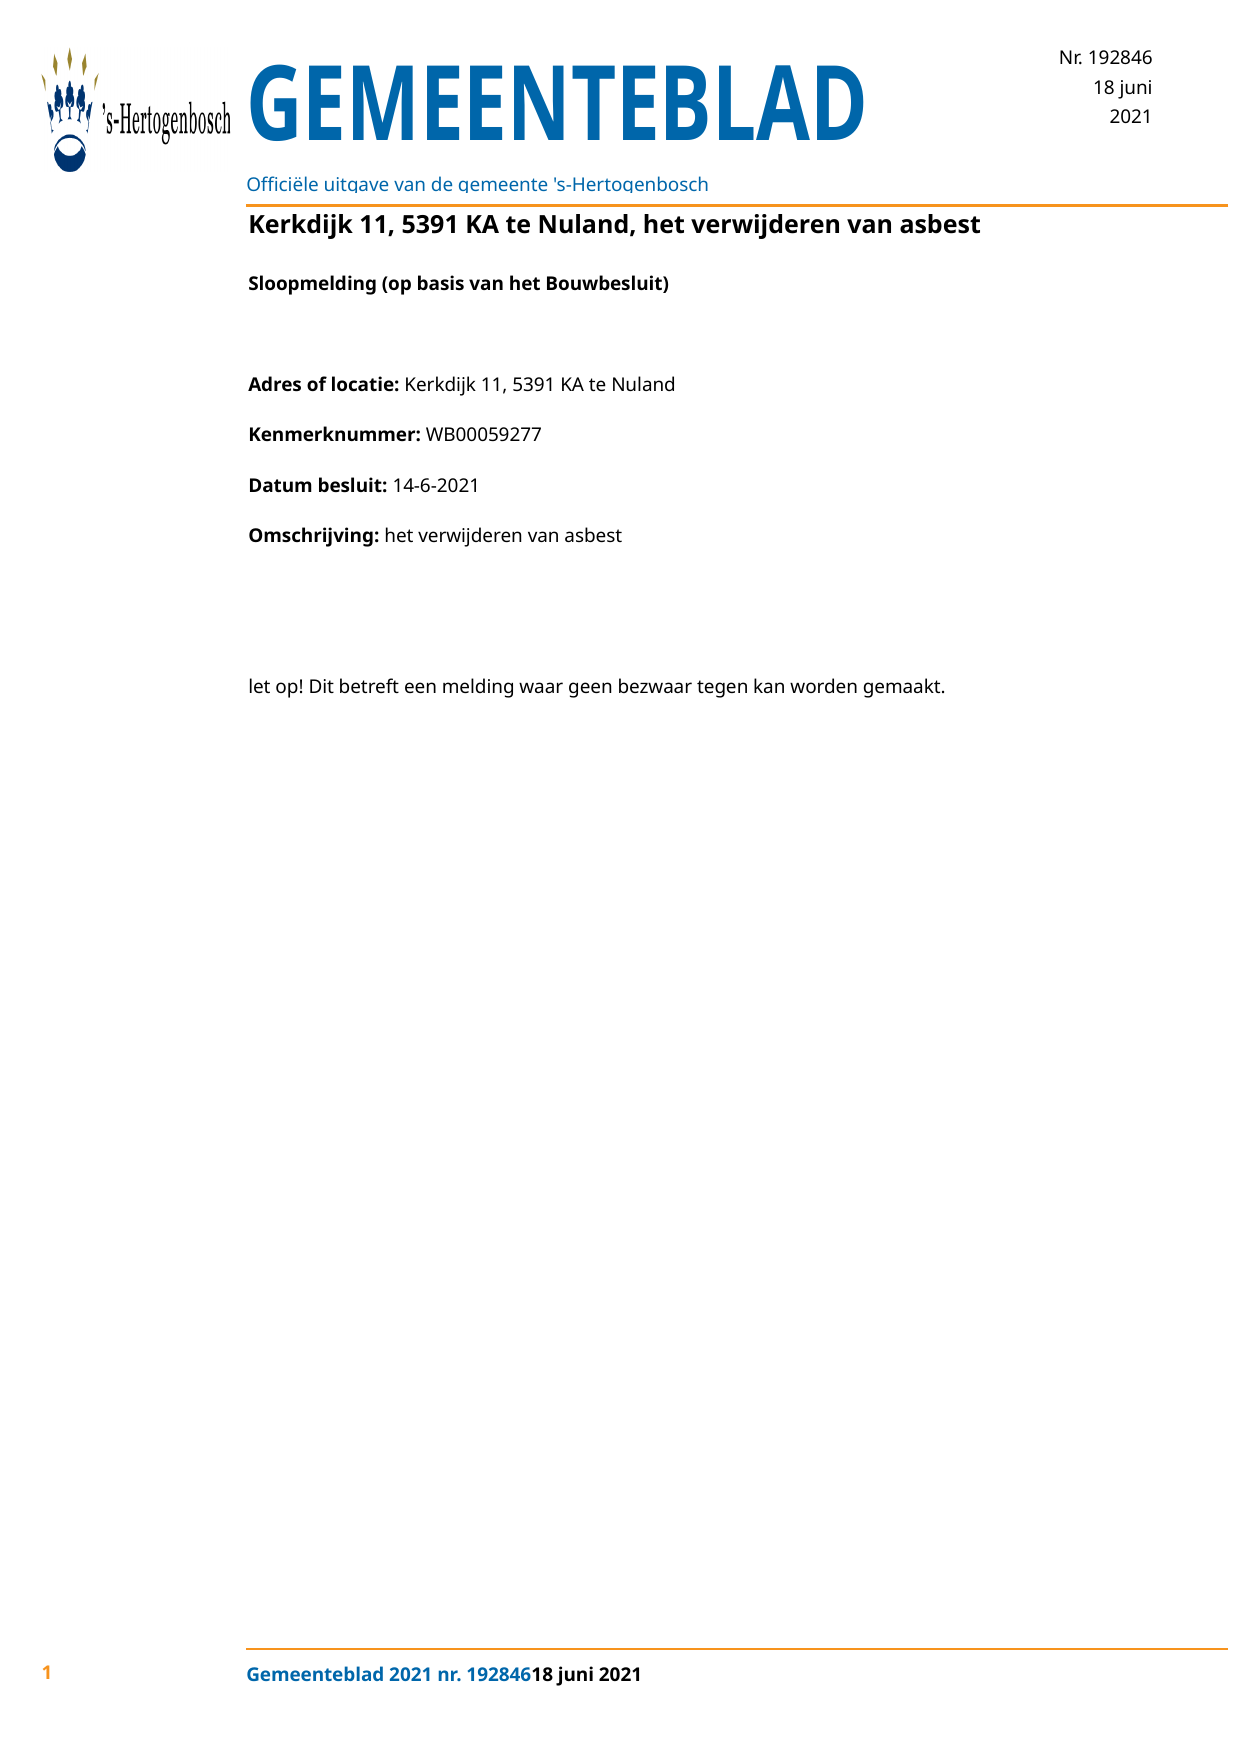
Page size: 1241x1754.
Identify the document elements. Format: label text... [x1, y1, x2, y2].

text Omschrijving: het verwijderen van asbest [248, 522, 1152, 548]
text let op! Dit betreft een melding waar geen bezwaar tegen kan worden gemaakt. [248, 674, 1152, 699]
text Kerkdijk 11, 5391 KA te Nuland, het verwijderen van asbest [248, 207, 1152, 241]
text Kenmerknummer: WB00059277 [248, 422, 1152, 447]
text Adres of locatie: Kerkdijk 11, 5391 KA te Nuland [248, 371, 1152, 397]
picture [41, 47, 231, 172]
text Datum besluit: 14-6-2021 [248, 472, 1152, 498]
text Sloopmelding (op basis van het Bouwbesluit) [248, 270, 1152, 296]
